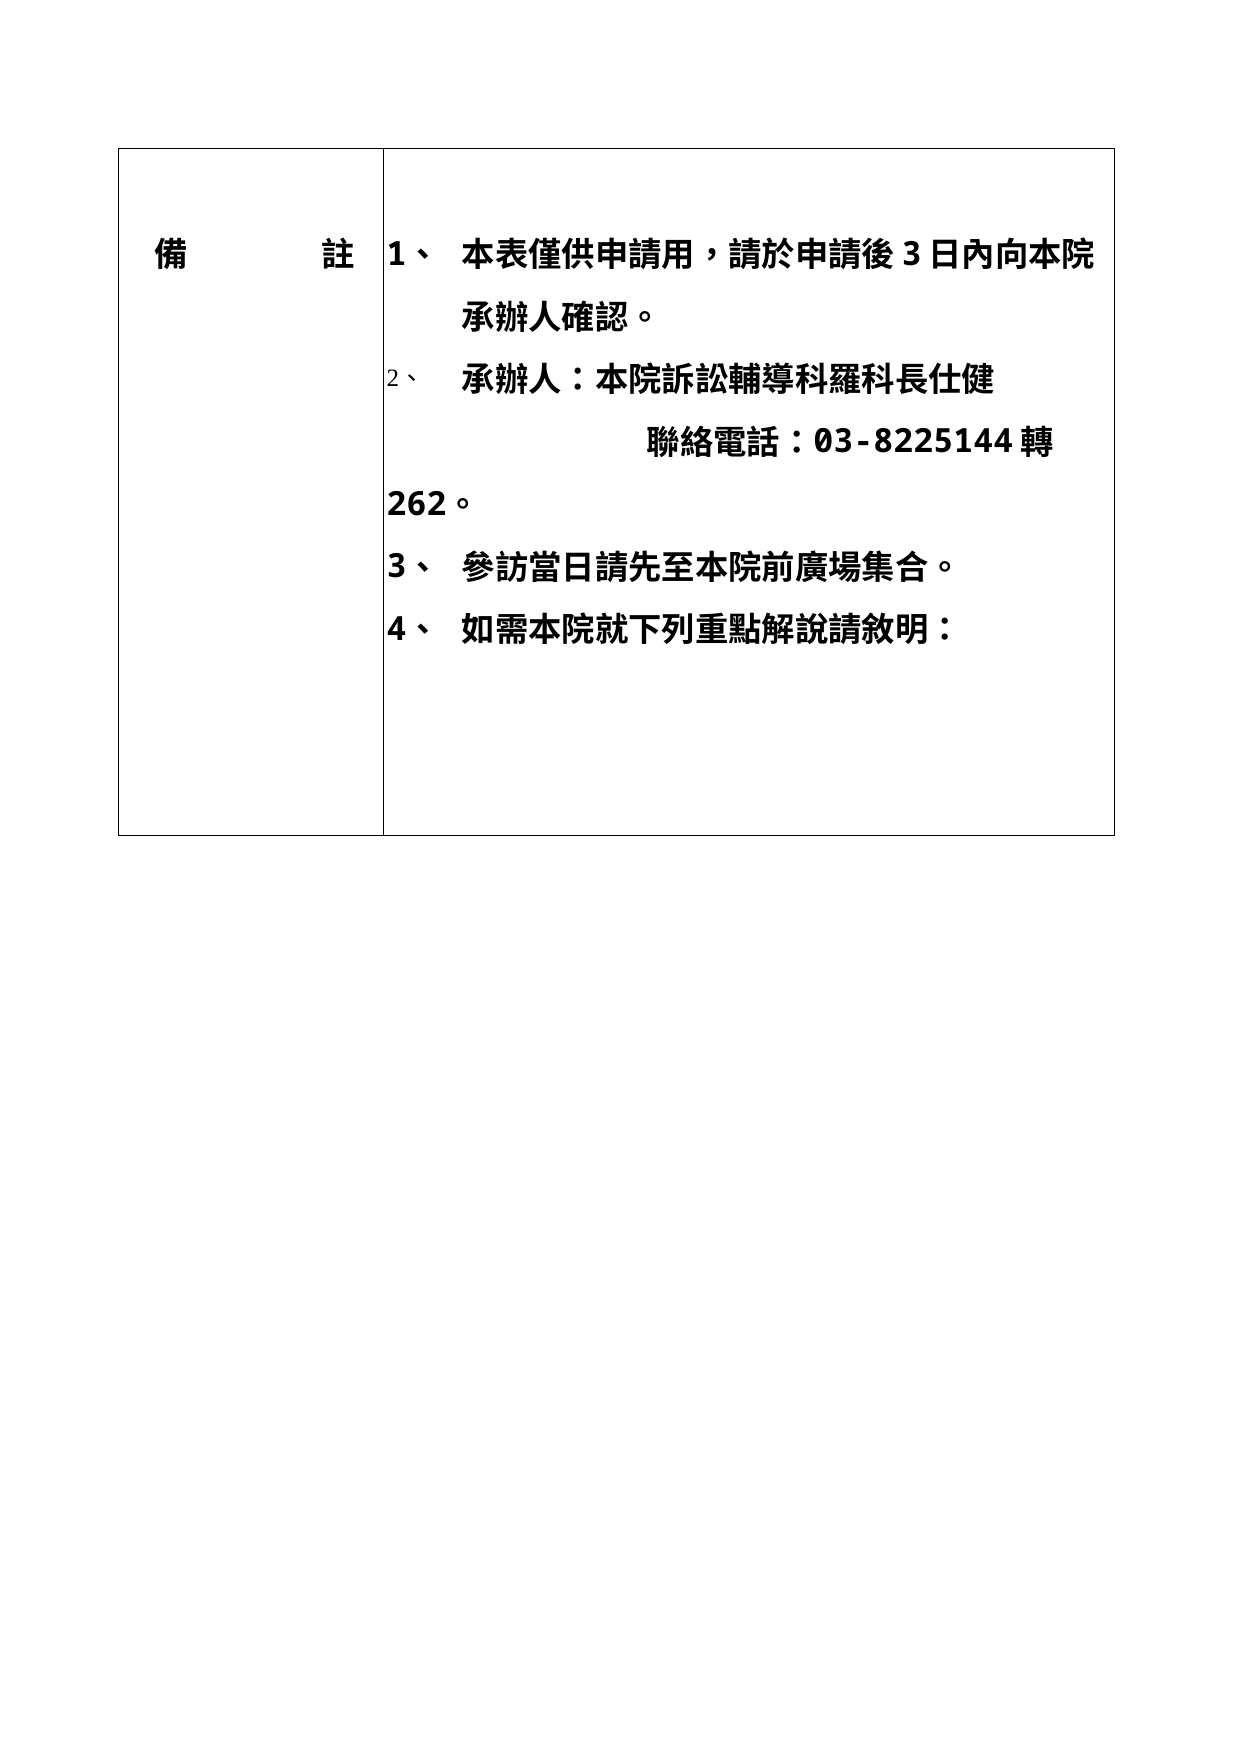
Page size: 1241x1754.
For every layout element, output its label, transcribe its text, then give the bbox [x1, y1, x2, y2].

table_cell 備 註 [119, 149, 383, 835]
table_cell 本表僅供申請用，請於申請後3日內向本院承辦人確認。 承辦人：本院訴訟輔導科羅科長仕健 聯絡電話：03-8225144轉262。 參訪當日請先至本院前廣場集合。 如需本院就下列重點解說請敘明： [384, 149, 1114, 835]
